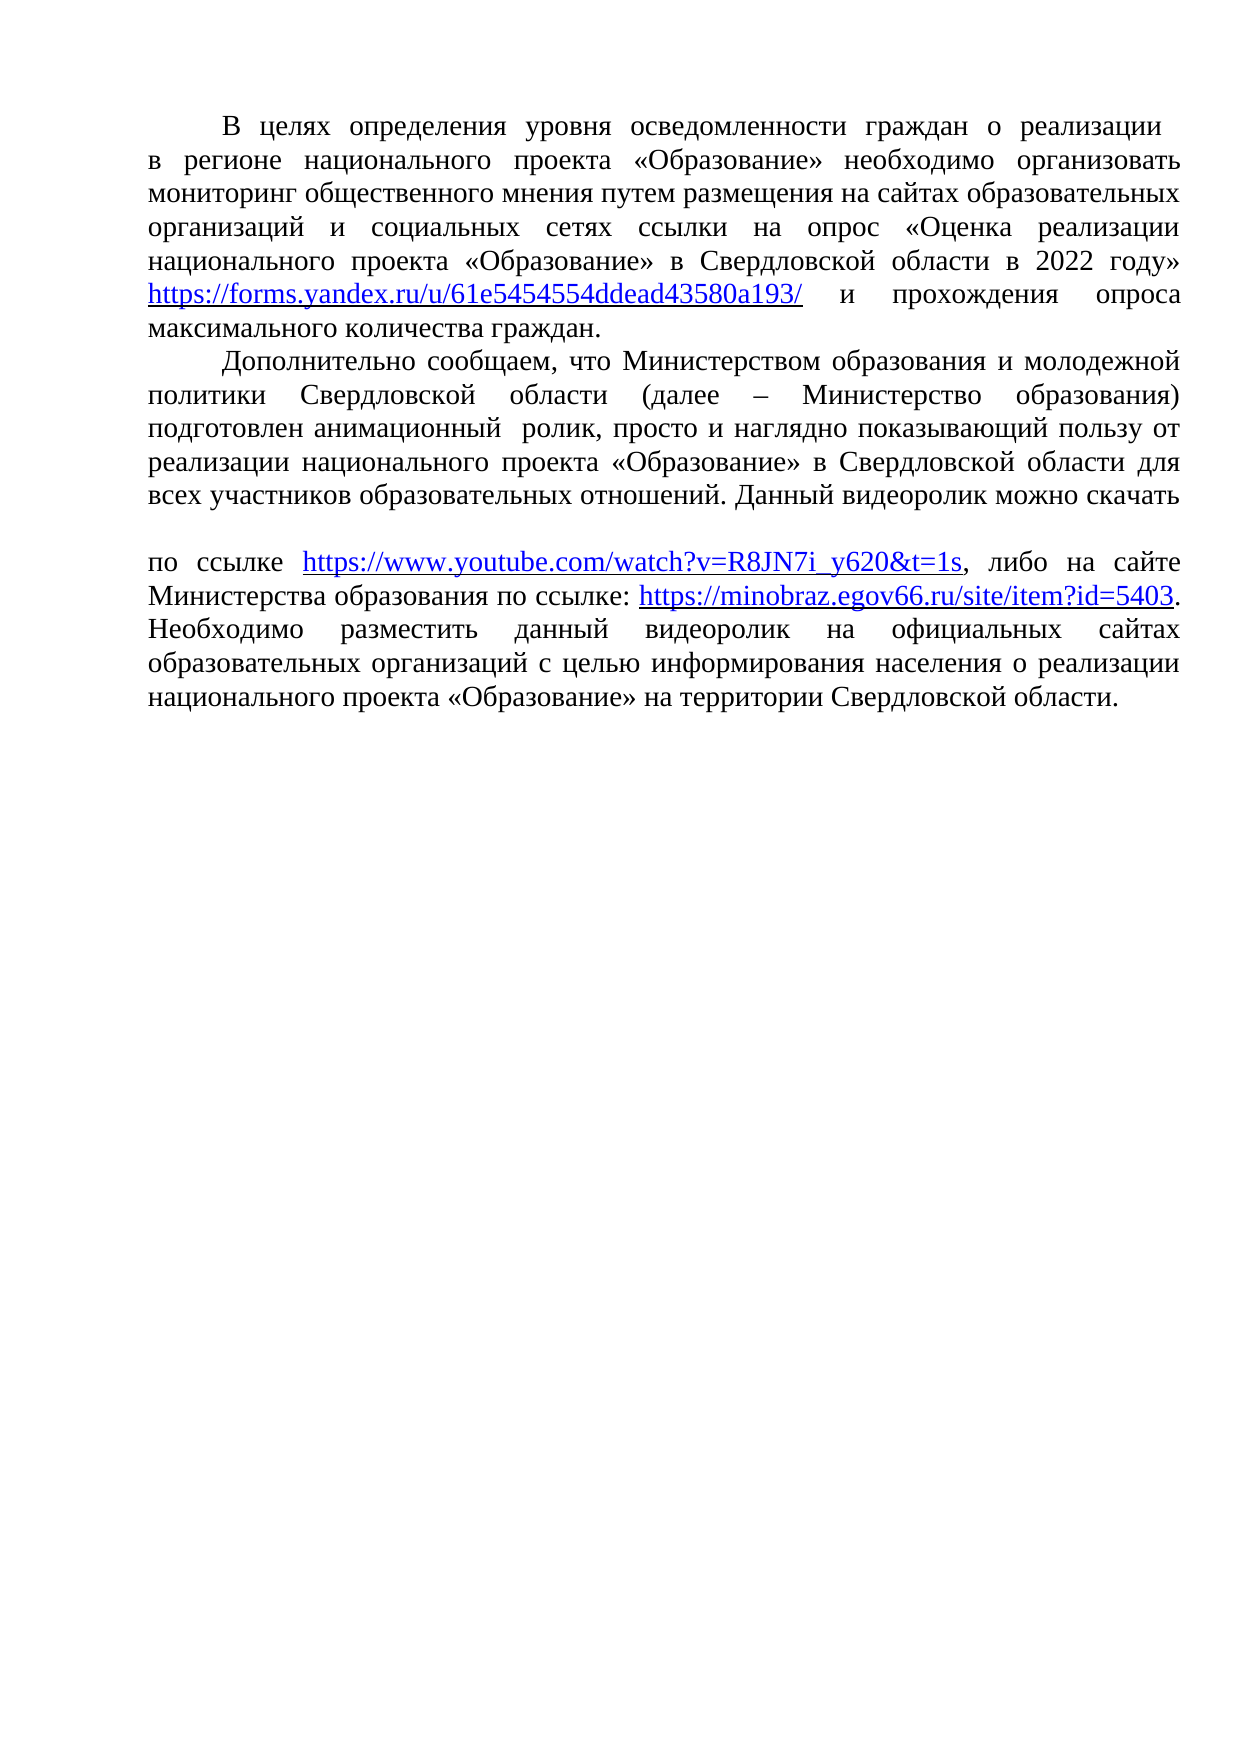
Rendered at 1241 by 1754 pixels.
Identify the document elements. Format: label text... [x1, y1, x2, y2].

text Дополнительно сообщаем, что Министерством образования и молодежной политики Свердловской области (далее – Министерство образования) подготовлен анимационный ролик, просто и наглядно показывающий пользу от реализации национального проекта «Образование» в Свердловской области для всех участников образовательных отношений. Данный видеоролик можно скачать по ссылке https://www.youtube.com/watch?v=R8JN7i_y620&t=1s, либо на сайте Министерства образования по ссылке: https://minobraz.egov66.ru/site/item?id=5403. Необходимо разместить данный видеоролик на официальных сайтах образовательных организаций с целью информирования населения о реализации национального проекта «Образование» на территории Свердловской области. [148, 343, 1181, 712]
text В целях определения уровня осведомленности граждан о реализации в регионе национального проекта «Образование» необходимо организовать мониторинг общественного мнения путем размещения на сайтах образовательных организаций и социальных сетях ссылки на опрос «Оценка реализации национального проекта «Образование» в Свердловской области в 2022 году» https://forms.yandex.ru/u/61e5454554ddead43580a193/ и прохождения опроса максимального количества граждан. [148, 108, 1181, 343]
